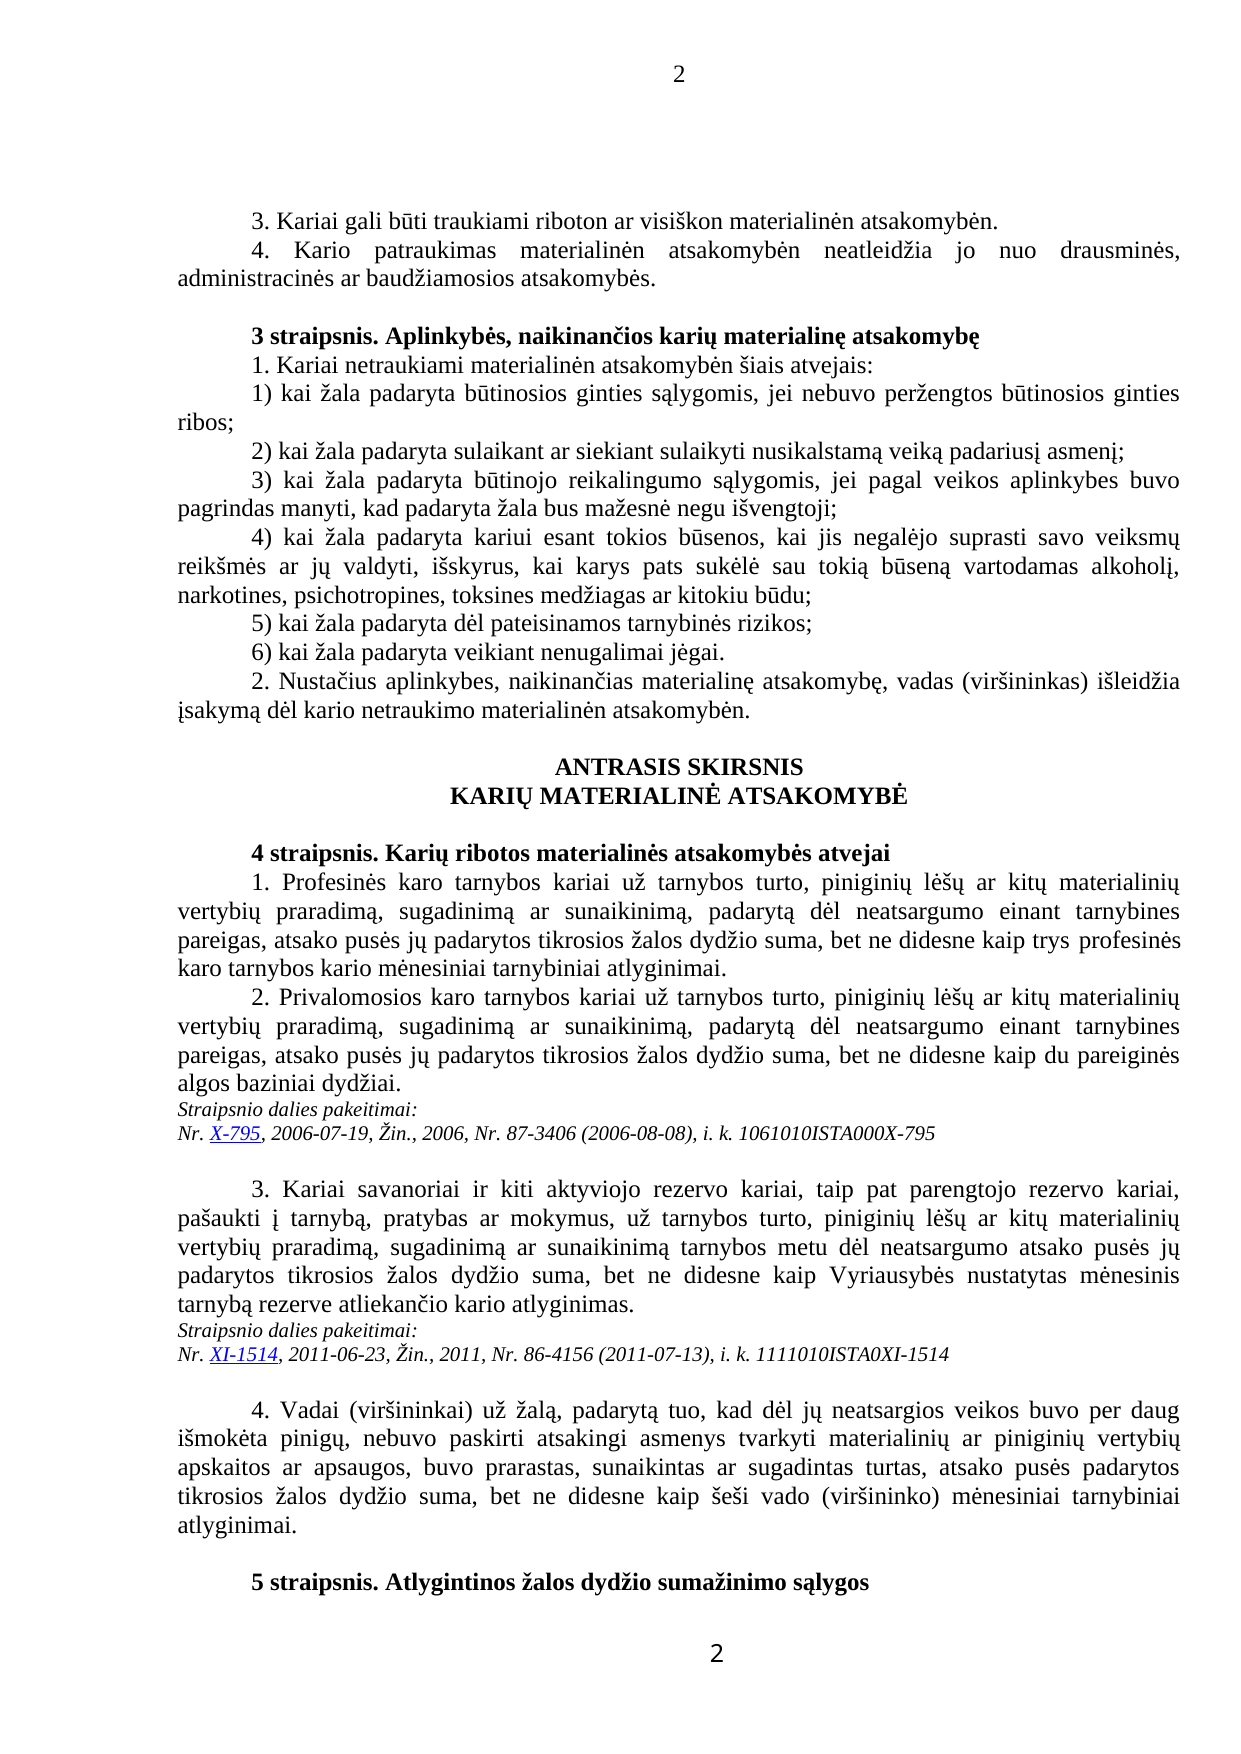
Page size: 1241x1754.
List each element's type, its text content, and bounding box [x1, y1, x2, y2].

text 4) kai žala padaryta kariui esant tokios būsenos, kai jis negalėjo suprasti savo veiksmų reikšmės ar jų valdyti, išskyrus, kai karys pats sukėlė sau tokią būseną vartodamas alkoholį, narkotines, psichotropines, toksines medžiagas ar kitokiu būdu; [177, 522, 1181, 608]
text Straipsnio dalies pakeitimai: [177, 1318, 1181, 1342]
text 3. Kariai savanoriai ir kiti aktyviojo rezervo kariai, taip pat parengtojo rezervo kariai, pašaukti į tarnybą, pratybas ar mokymus, už tarnybos turto, piniginių lėšų ar kitų materialinių vertybių praradimą, sugadinimą ar sunaikinimą tarnybos metu dėl neatsargumo atsako pusės jų padarytos tikrosios žalos dydžio suma, bet ne didesne kaip Vyriausybės nustatytas mėnesinis tarnybą rezerve atliekančio kario atlyginimas. [177, 1174, 1181, 1318]
text 1) kai žala padaryta būtinosios ginties sąlygomis, jei nebuvo peržengtos būtinosios ginties ribos; [177, 378, 1181, 436]
text KARIŲ MATERIALINĖ ATSAKOMYBĖ [177, 781, 1181, 810]
text 5 straipsnis. Atlygintinos žalos dydžio sumažinimo sąlygos [177, 1567, 1181, 1596]
text 3. Kariai gali būti traukiami riboton ar visiškon materialinėn atsakomybėn. [177, 206, 1181, 235]
text 6) kai žala padaryta veikiant nenugalimai jėgai. [177, 637, 1181, 666]
text 2. Nustačius aplinkybes, naikinančias materialinę atsakomybę, vadas (viršininkas) išleidžia įsakymą dėl kario netraukimo materialinėn atsakomybėn. [177, 666, 1181, 723]
text 1. Kariai netraukiami materialinėn atsakomybėn šiais atvejais: [177, 350, 1181, 378]
text 2) kai žala padaryta sulaikant ar siekiant sulaikyti nusikalstamą veiką padariusį asmenį; [177, 436, 1181, 465]
text Nr. X-795, 2006-07-19, Žin., 2006, Nr. 87-3406 (2006-08-08), i. k. 1061010ISTA000X-795 [177, 1121, 1181, 1145]
text Nr. XI-1514, 2011-06-23, Žin., 2011, Nr. 86-4156 (2011-07-13), i. k. 1111010ISTA0XI-1514 [177, 1342, 1181, 1366]
text 1. Profesinės karo tarnybos kariai už tarnybos turto, piniginių lėšų ar kitų materialinių vertybių praradimą, sugadinimą ar sunaikinimą, padarytą dėl neatsargumo einant tarnybines pareigas, atsako pusės jų padarytos tikrosios žalos dydžio suma, bet ne didesne kaip trys profesinės karo tarnybos kario mėnesiniai tarnybiniai atlyginimai. [177, 867, 1181, 982]
text 3) kai žala padaryta būtinojo reikalingumo sąlygomis, jei pagal veikos aplinkybes buvo pagrindas manyti, kad padaryta žala bus mažesnė negu išvengtoji; [177, 465, 1181, 522]
text Straipsnio dalies pakeitimai: [177, 1097, 1181, 1121]
text ANTRASIS SKIRSNIS [177, 752, 1181, 781]
text 5) kai žala padaryta dėl pateisinamos tarnybinės rizikos; [177, 608, 1181, 637]
text 2. Privalomosios karo tarnybos kariai už tarnybos turto, piniginių lėšų ar kitų materialinių vertybių praradimą, sugadinimą ar sunaikinimą, padarytą dėl neatsargumo einant tarnybines pareigas, atsako pusės jų padarytos tikrosios žalos dydžio suma, bet ne didesne kaip du pareiginės algos baziniai dydžiai. [177, 982, 1181, 1097]
text 3 straipsnis. Aplinkybės, naikinančios karių materialinę atsakomybę [177, 321, 1181, 350]
text 4 straipsnis. Karių ribotos materialinės atsakomybės atvejai [177, 838, 1181, 867]
text 4. Kario patraukimas materialinėn atsakomybėn neatleidžia jo nuo drausminės, administracinės ar baudžiamosios atsakomybės. [177, 235, 1181, 292]
text 4. Vadai (viršininkai) už žalą, padarytą tuo, kad dėl jų neatsargios veikos buvo per daug išmokėta pinigų, nebuvo paskirti atsakingi asmenys tvarkyti materialinių ar piniginių vertybių apskaitos ar apsaugos, buvo prarastas, sunaikintas ar sugadintas turtas, atsako pusės padarytos tikrosios žalos dydžio suma, bet ne didesne kaip šeši vado (viršininko) mėnesiniai tarnybiniai atlyginimai. [177, 1395, 1181, 1538]
